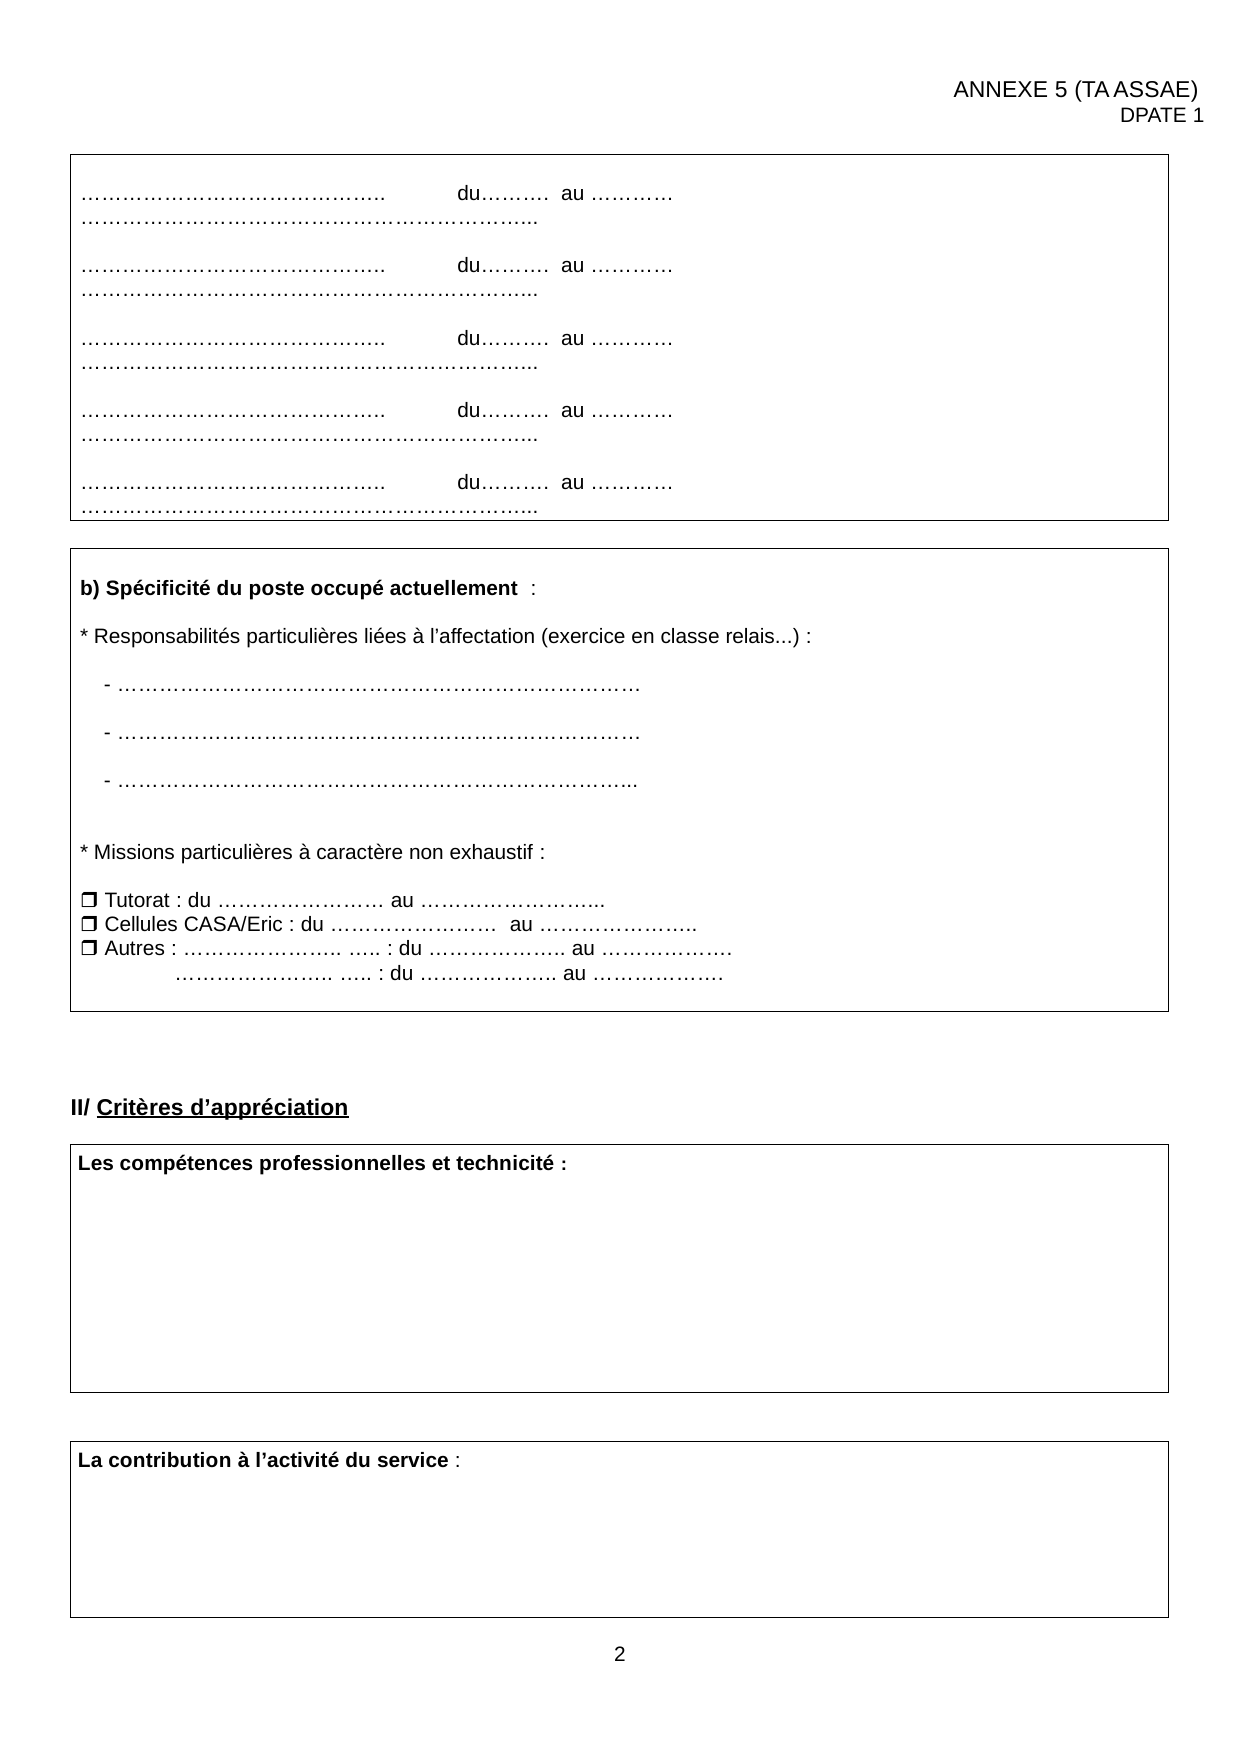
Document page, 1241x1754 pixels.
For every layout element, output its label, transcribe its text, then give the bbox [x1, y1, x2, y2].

text …………………………………….. du………. au ………… ………………………………………………………... [71, 178, 1168, 229]
text II/ Critères d’appréciation [70, 1093, 1169, 1120]
table_header La contribution à l’activité du service : [71, 1442, 1168, 1617]
text …………………………………….. du………. au ………… ………………………………………………………... [71, 322, 1168, 374]
text * Responsabilités particulières liées à l’affectation (exercice en classe relais...) : [71, 620, 1168, 648]
text …………………………………….. du………. au ………… ………………………………………………………... [71, 467, 1168, 520]
text …………………………………….. du………. au ………… ………………………………………………………... [71, 394, 1168, 446]
text - ………………………………………………………………... [71, 765, 1168, 792]
text …………………………………….. du………. au ………… ………………………………………………………... [71, 250, 1168, 301]
text ………………….. ….. : du ……………….. au ………………. [71, 957, 1168, 984]
text  Cellules CASA/Eric : du …………………… au ………………….. [71, 909, 1168, 933]
text  Autres : ………………….. ….. : du ……………….. au ………………. [71, 933, 1168, 957]
text - ………………………………………………………………… [71, 717, 1168, 744]
text * Missions particulières à caractère non exhaustif : [71, 837, 1168, 864]
text  Tutorat : du …………………… au ……………………... [71, 885, 1168, 909]
text b) Spécificité du poste occupé actuellement : [71, 572, 1168, 599]
table_header Les compétences professionnelles et technicité : [71, 1145, 1168, 1392]
text - ………………………………………………………………… [71, 668, 1168, 696]
